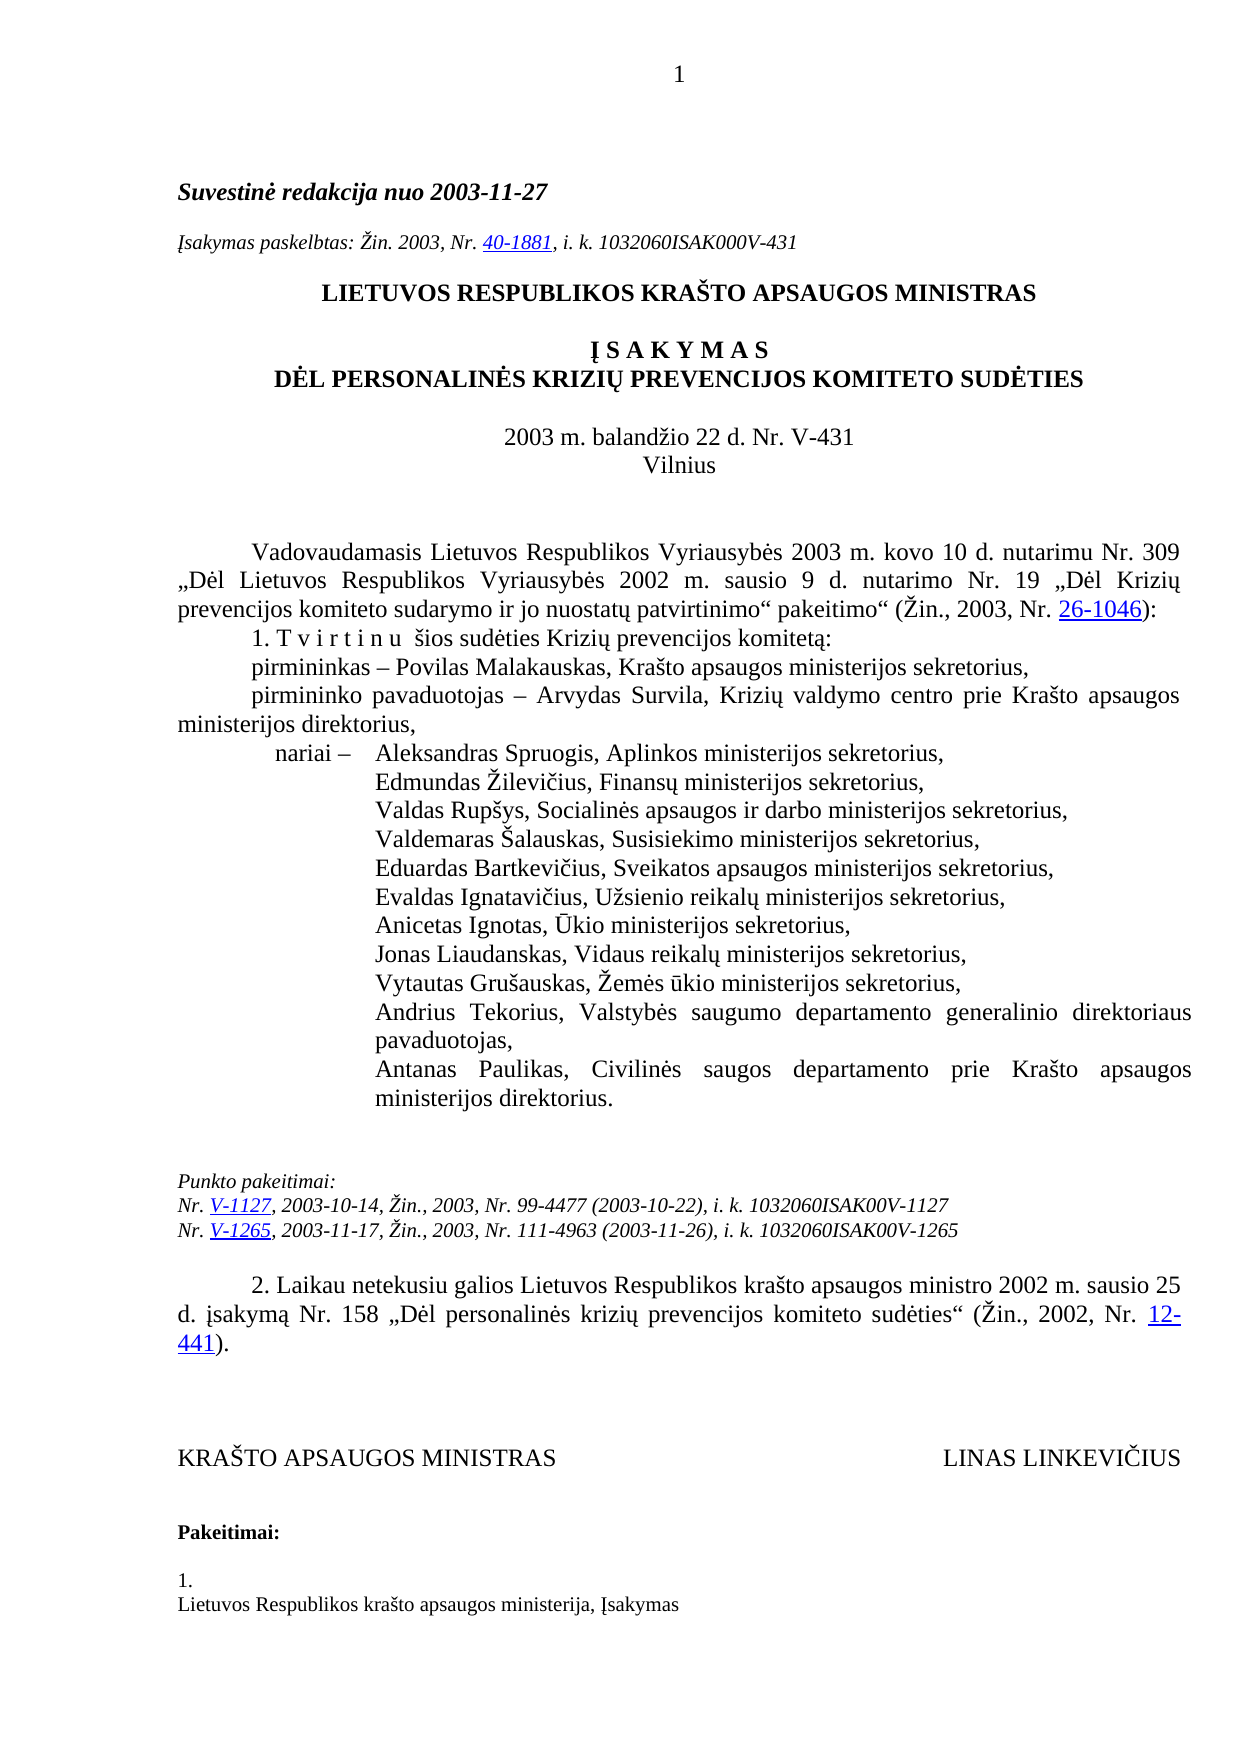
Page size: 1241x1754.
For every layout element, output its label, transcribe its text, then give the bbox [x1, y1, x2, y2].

table_cell [264, 968, 363, 997]
text Į S A K Y M A S [177, 336, 1181, 364]
table_header Aleksandras Spruogis, Aplinkos ministerijos sekretorius, [364, 738, 1204, 767]
table_cell Andrius Tekorius, Valstybės saugumo departamento generalinio direktoriaus pavaduotojas, Antanas Paulikas, Civilinės saugos departamento prie Krašto apsaugos ministerijos direktorius. [364, 997, 1204, 1112]
text KRAŠTO APSAUGOS MINISTRAS LINAS LINKEVIČIUS [177, 1443, 1181, 1472]
text Lietuvos Respublikos krašto apsaugos ministerija, Įsakymas [177, 1592, 1181, 1616]
text Nr. V-1265, 2003-11-17, Žin., 2003, Nr. 111-4963 (2003-11-26), i. k. 1032060ISAK00V-1265 [177, 1217, 1181, 1242]
table_cell [264, 911, 363, 939]
table_cell [264, 997, 363, 1112]
table_cell Anicetas Ignotas, Ūkio ministerijos sekretorius, [364, 911, 1204, 939]
text DĖL PERSONALINĖS KRIZIŲ PREVENCIJOS KOMITETO SUDĖTIES [177, 364, 1181, 393]
text Vilnius [177, 451, 1181, 479]
table_cell Edmundas Žilevičius, Finansų ministerijos sekretorius, [364, 767, 1204, 796]
text Vadovaudamasis Lietuvos Respublikos Vyriausybės 2003 m. kovo 10 d. nutarimu Nr. 309 „Dėl Lietuvos Respublikos Vyriausybės 2002 m. sausio 9 d. nutarimo Nr. 19 „Dėl Krizių prevencijos komiteto sudarymo ir jo nuostatų patvirtinimo“ pakeitimo“ (Žin., 2003, Nr. 26-1046): [177, 537, 1181, 623]
text 2003 m. balandžio 22 d. Nr. V-431 [177, 422, 1181, 451]
table_cell [264, 824, 363, 853]
text 1. [177, 1568, 1181, 1592]
text Punkto pakeitimai: [177, 1169, 1181, 1193]
text Pakeitimai: [177, 1520, 1181, 1544]
table_cell Eduardas Bartkevičius, Sveikatos apsaugos ministerijos sekretorius, [364, 853, 1204, 882]
text 2. Laikau netekusiu galios Lietuvos Respublikos krašto apsaugos ministro 2002 m. sausio 25 d. įsakymą Nr. 158 „Dėl personalinės krizių prevencijos komiteto sudėties“ (Žin., 2002, Nr. 12-441). [177, 1270, 1181, 1357]
table_cell [264, 1112, 363, 1141]
text pirmininkas – Povilas Malakauskas, Krašto apsaugos ministerijos sekretorius, [177, 652, 1181, 681]
text 1. Tvirtinu šios sudėties Krizių prevencijos komitetą: [177, 623, 1181, 652]
table_header nariai – [264, 738, 363, 767]
table_cell [364, 1112, 1204, 1141]
table_cell Vytautas Grušauskas, Žemės ūkio ministerijos sekretorius, [364, 968, 1204, 997]
table_cell [264, 939, 363, 968]
table_cell [264, 767, 363, 796]
table_cell Valdas Rupšys, Socialinės apsaugos ir darbo ministerijos sekretorius, [364, 796, 1204, 824]
table_cell [264, 882, 363, 911]
table_cell [264, 796, 363, 824]
table_cell Valdemaras Šalauskas, Susisiekimo ministerijos sekretorius, [364, 824, 1204, 853]
table_cell Evaldas Ignatavičius, Užsienio reikalų ministerijos sekretorius, [364, 882, 1204, 911]
table_cell Jonas Liaudanskas, Vidaus reikalų ministerijos sekretorius, [364, 939, 1204, 968]
text pirmininko pavaduotojas – Arvydas Survila, Krizių valdymo centro prie Krašto apsaugos ministerijos direktorius, [177, 681, 1181, 738]
table_cell [264, 853, 363, 882]
text Nr. V-1127, 2003-10-14, Žin., 2003, Nr. 99-4477 (2003-10-22), i. k. 1032060ISAK00V-1127 [177, 1193, 1181, 1217]
text Įsakymas paskelbtas: Žin. 2003, Nr. 40-1881, i. k. 1032060ISAK000V-431 [177, 230, 1181, 254]
text Suvestinė redakcija nuo 2003-11-27 [177, 177, 1181, 206]
text LIETUVOS RESPUBLIKOS KRAŠTO APSAUGOS MINISTRAS [177, 278, 1181, 307]
